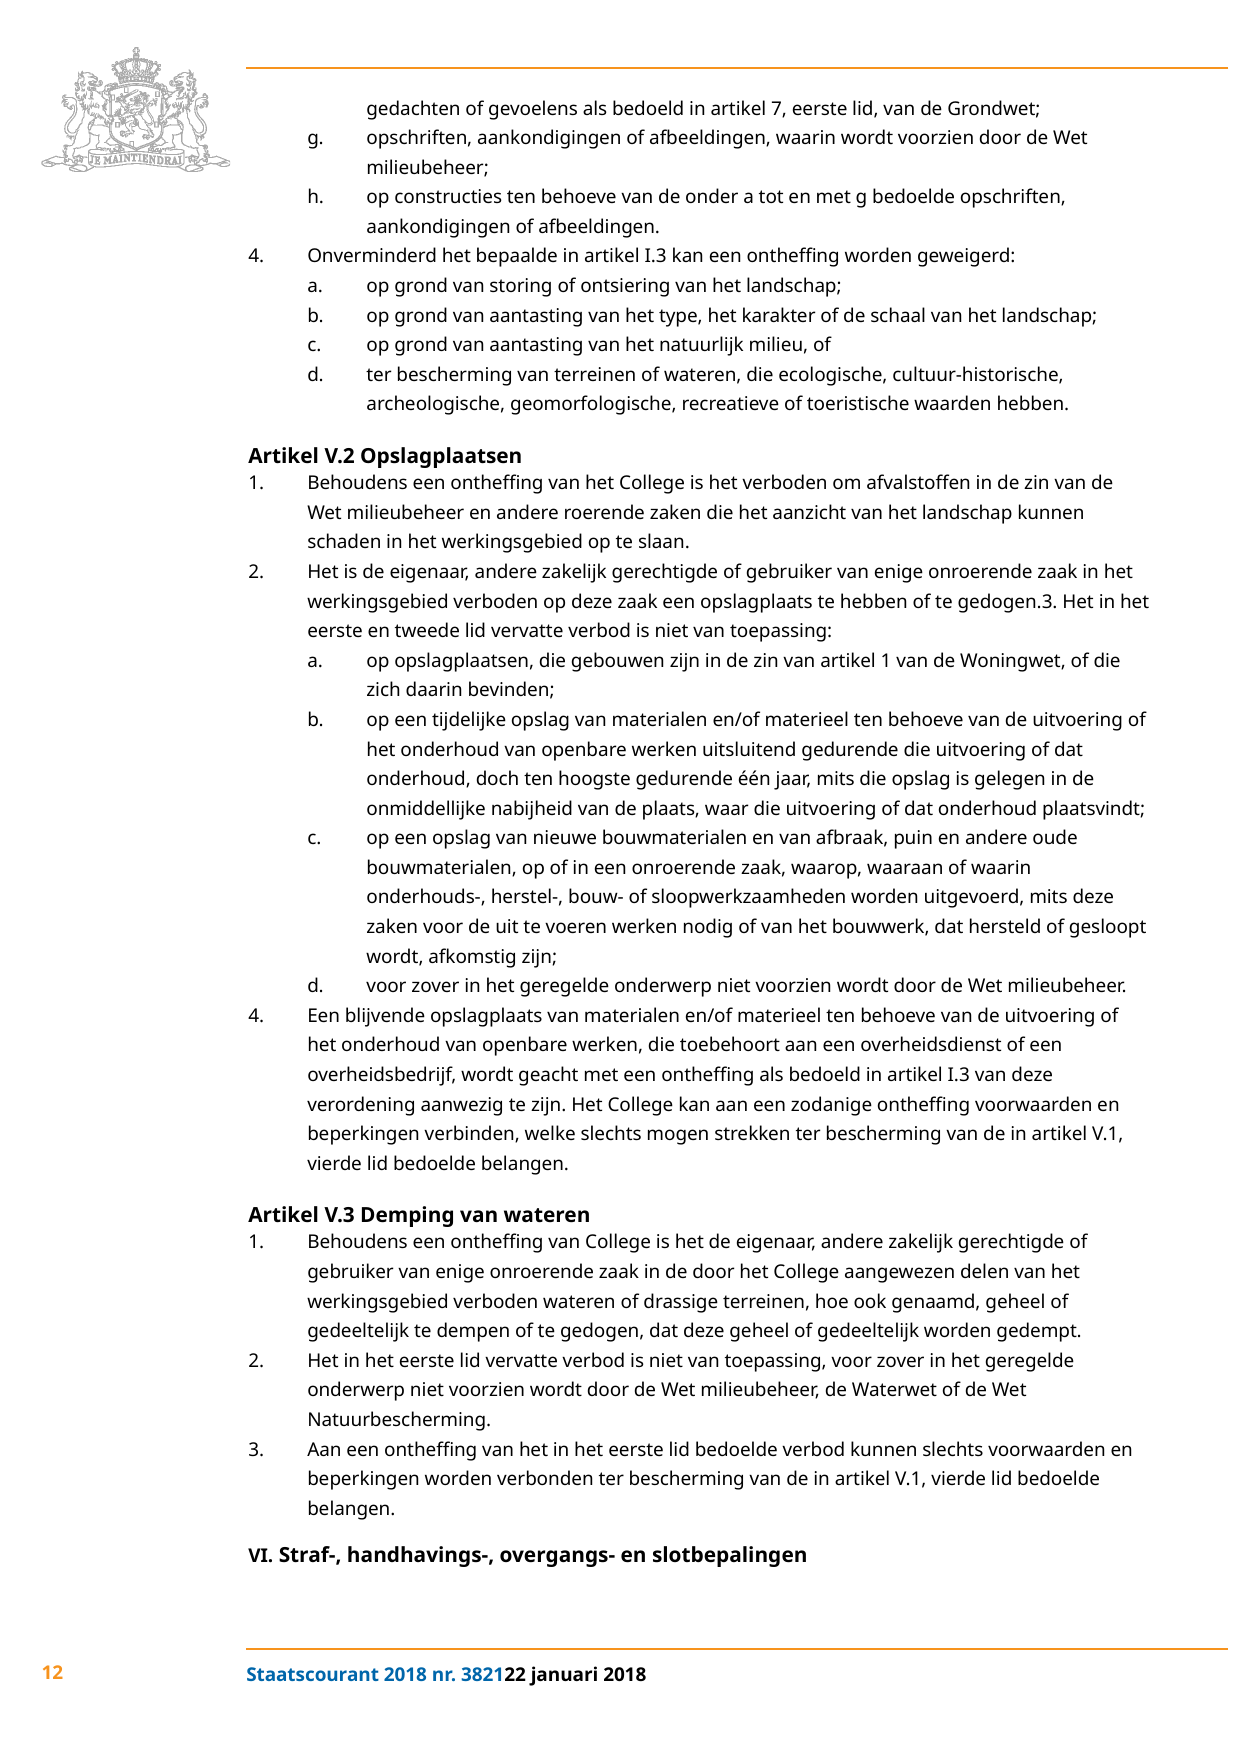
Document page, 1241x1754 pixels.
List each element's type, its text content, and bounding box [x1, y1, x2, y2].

list Behoudens een ontheffing van College is het de eigenaar, andere zakelijk gerechtigde of gebruiker van enige onroerende zaak in de door het College aangewezen delen van het werkingsgebied verboden wateren of drassige terreinen, hoe ook genaamd, geheel of gedeeltelijk te dempen of te gedogen, dat deze geheel of gedeeltelijk worden gedempt. [248, 1229, 1152, 1343]
list opschriften, aankondigingen of afbeeldingen, waarin wordt voorzien door de Wet milieubeheer; [307, 124, 1152, 180]
text Artikel V.3 Demping van wateren [248, 1200, 1152, 1229]
list op grond van storing of ontsiering van het landschap; [307, 272, 1152, 298]
list op grond van aantasting van het type, het karakter of de schaal van het landschap; [307, 302, 1152, 328]
list Behoudens een ontheffing van het College is het verboden om afvalstoffen in de zin van de Wet milieubeheer en andere roerende zaken die het aanzicht van het landschap kunnen schaden in het werkingsgebied op te slaan. [248, 469, 1152, 554]
list op grond van aantasting van het natuurlijk milieu, of [307, 331, 1152, 357]
list op een opslag van nieuwe bouwmaterialen en van afbraak, puin en andere oude bouwmaterialen, op of in een onroerende zaak, waarop, waaraan of waarin onderhouds-, herstel-, bouw- of sloopwerkzaamheden worden uitgevoerd, mits deze zaken voor de uit te voeren werken nodig of van het bouwwerk, dat hersteld of gesloopt wordt, afkomstig zijn; [307, 824, 1152, 968]
list ter bescherming van terreinen of wateren, die ecologische, cultuur-historische, archeologische, geomorfologische, recreatieve of toeristische waarden hebben. [307, 361, 1152, 416]
list voor zover in het geregelde onderwerp niet voorzien wordt door de Wet milieubeheer. [307, 972, 1152, 998]
list Onverminderd het bepaalde in artikel I.3 kan een ontheffing worden geweigerd: [248, 243, 1152, 268]
list Een blijvende opslagplaats van materialen en/of materieel ten behoeve van de uitvoering of het onderhoud van openbare werken, die toebehoort aan een overheidsdienst of een overheidsbedrijf, wordt geacht met een ontheffing als bedoeld in artikel I.3 van deze verordening aanwezig te zijn. Het College kan aan een zodanige ontheffing voorwaarden en beperkingen verbinden, welke slechts mogen strekken ter bescherming van de in artikel V.1, vierde lid bedoelde belangen. [248, 1002, 1152, 1176]
text Artikel V.2 Opslagplaatsen [248, 441, 1152, 469]
list gedachten of gevoelens als bedoeld in artikel 7, eerste lid, van de Grondwet; [307, 95, 1152, 121]
text VI. Straf-, handhavings-, overgangs- en slotbepalingen [248, 1541, 1152, 1569]
list Het is de eigenaar, andere zakelijk gerechtigde of gebruiker van enige onroerende zaak in het werkingsgebied verboden op deze zaak een opslagplaats te hebben of te gedogen.3. Het in het eerste en tweede lid vervatte verbod is niet van toepassing: [248, 558, 1152, 643]
list Het in het eerste lid vervatte verbod is niet van toepassing, voor zover in het geregelde onderwerp niet voorzien wordt door de Wet milieubeheer, de Waterwet of de Wet Natuurbescherming. [248, 1347, 1152, 1432]
picture [41, 47, 231, 172]
list op een tijdelijke opslag van materialen en/of materieel ten behoeve van de uitvoering of het onderhoud van openbare werken uitsluitend gedurende die uitvoering of dat onderhoud, doch ten hoogste gedurende één jaar, mits die opslag is gelegen in de onmiddellijke nabijheid van de plaats, waar die uitvoering of dat onderhoud plaatsvindt; [307, 706, 1152, 821]
list op constructies ten behoeve van de onder a tot en met g bedoelde opschriften, aankondigingen of afbeeldingen. [307, 183, 1152, 239]
list op opslagplaatsen, die gebouwen zijn in de zin van artikel 1 van de Woningwet, of die zich daarin bevinden; [307, 647, 1152, 702]
list Aan een ontheffing van het in het eerste lid bedoelde verbod kunnen slechts voorwaarden en beperkingen worden verbonden ter bescherming van de in artikel V.1, vierde lid bedoelde belangen. [248, 1436, 1152, 1521]
